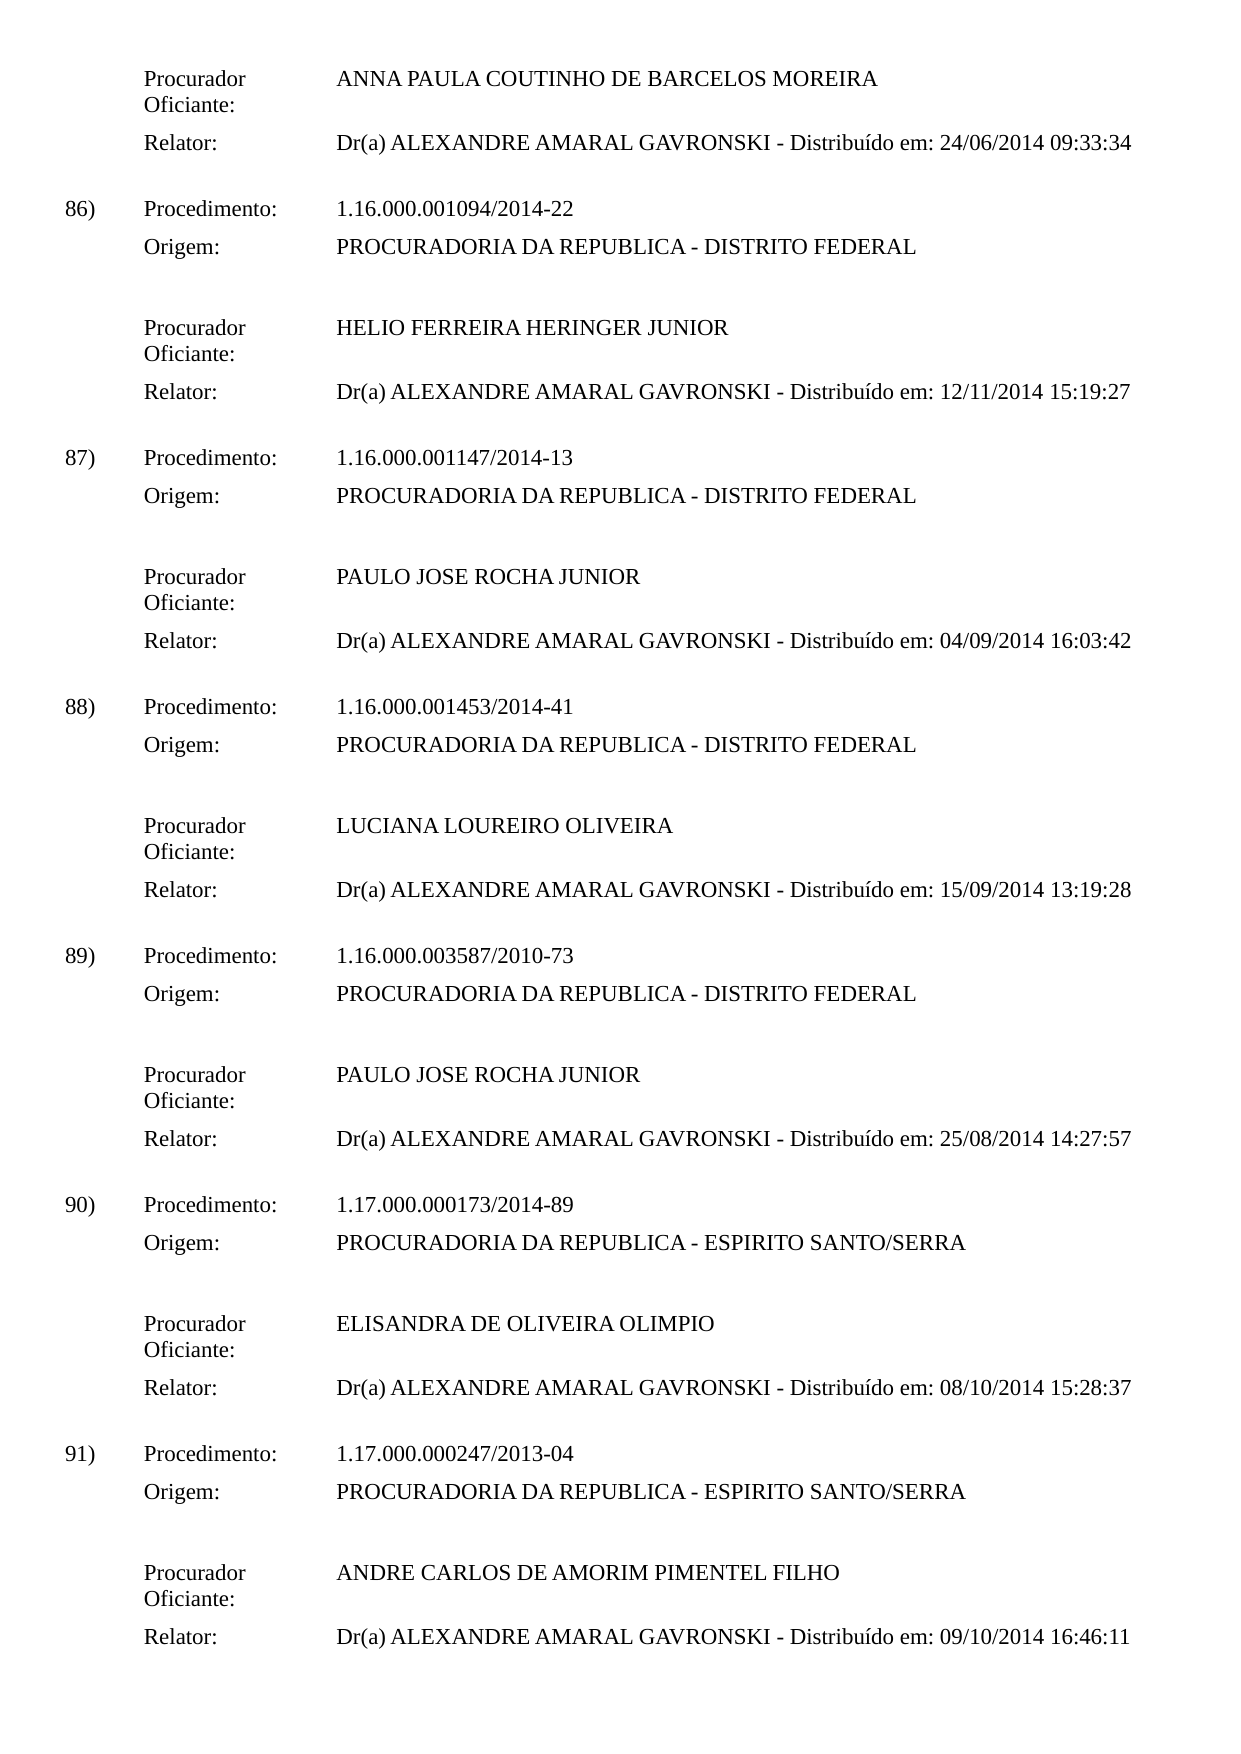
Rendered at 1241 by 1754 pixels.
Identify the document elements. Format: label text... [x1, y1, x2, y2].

table_cell [59, 557, 138, 621]
table_cell Procurador Oficiante: [138, 1055, 330, 1119]
table_cell [138, 1264, 330, 1304]
table_cell [59, 1513, 138, 1553]
table_cell Relator: [138, 1617, 330, 1657]
table_cell [59, 621, 138, 661]
table_cell [59, 123, 138, 163]
table_cell Procurador Oficiante: [138, 806, 330, 870]
table_cell PROCURADORIA DA REPUBLICA - DISTRITO FEDERAL [330, 726, 1181, 766]
table_cell Dr(a) ALEXANDRE AMARAL GAVRONSKI - Distribuído em: 25/08/2014 14:27:57 [330, 1119, 1181, 1159]
table_cell Procurador Oficiante: [138, 1553, 330, 1617]
table_cell [59, 1055, 138, 1119]
table_cell Dr(a) ALEXANDRE AMARAL GAVRONSKI - Distribuído em: 12/11/2014 15:19:27 [330, 372, 1181, 412]
table_cell PROCURADORIA DA REPUBLICA - ESPIRITO SANTO/SERRA [330, 1473, 1181, 1513]
table_cell Relator: [138, 1119, 330, 1159]
table_cell Dr(a) ALEXANDRE AMARAL GAVRONSKI - Distribuído em: 08/10/2014 15:28:37 [330, 1368, 1181, 1408]
table_cell [59, 308, 138, 372]
table_cell [330, 517, 1181, 557]
table_cell [59, 870, 138, 910]
table_header 1.17.000.000173/2014-89 [330, 1186, 1181, 1223]
table_cell [330, 1264, 1181, 1304]
table_header 90) [59, 1186, 138, 1223]
table_cell [59, 1368, 138, 1408]
table_cell Origem: [138, 228, 330, 268]
table_cell Dr(a) ALEXANDRE AMARAL GAVRONSKI - Distribuído em: 09/10/2014 16:46:11 [330, 1617, 1181, 1657]
table_cell Procurador Oficiante: [138, 1304, 330, 1368]
table_cell [138, 517, 330, 557]
table_cell Relator: [138, 123, 330, 163]
table_cell Origem: [138, 726, 330, 766]
table_cell Relator: [138, 1368, 330, 1408]
table_cell [59, 59, 138, 123]
table_header Procedimento: [138, 1186, 330, 1223]
table_header 91) [59, 1435, 138, 1472]
table_cell PAULO JOSE ROCHA JUNIOR [330, 557, 1181, 621]
table_header Procedimento: [138, 439, 330, 477]
table_cell PAULO JOSE ROCHA JUNIOR [330, 1055, 1181, 1119]
table_cell PROCURADORIA DA REPUBLICA - ESPIRITO SANTO/SERRA [330, 1224, 1181, 1264]
table_cell Relator: [138, 870, 330, 910]
table_cell Origem: [138, 1224, 330, 1264]
table_header 1.17.000.000247/2013-04 [330, 1435, 1181, 1472]
table_cell Dr(a) ALEXANDRE AMARAL GAVRONSKI - Distribuído em: 15/09/2014 13:19:28 [330, 870, 1181, 910]
table_cell [59, 975, 138, 1015]
table_cell Dr(a) ALEXANDRE AMARAL GAVRONSKI - Distribuído em: 04/09/2014 16:03:42 [330, 621, 1181, 661]
table_cell ELISANDRA DE OLIVEIRA OLIMPIO [330, 1304, 1181, 1368]
table_cell [138, 1513, 330, 1553]
table_header 87) [59, 439, 138, 477]
table_cell [59, 517, 138, 557]
table_cell Origem: [138, 477, 330, 517]
table_cell Relator: [138, 621, 330, 661]
table_cell PROCURADORIA DA REPUBLICA - DISTRITO FEDERAL [330, 228, 1181, 268]
table_header 86) [59, 190, 138, 228]
table_cell [59, 726, 138, 766]
table_cell [330, 766, 1181, 806]
table_cell Relator: [138, 372, 330, 412]
table_header 1.16.000.003587/2010-73 [330, 937, 1181, 974]
table_header 89) [59, 937, 138, 974]
table_cell Origem: [138, 1473, 330, 1513]
table_cell [59, 1553, 138, 1617]
table_cell Origem: [138, 975, 330, 1015]
table_cell [59, 268, 138, 308]
table_cell Procurador Oficiante: [138, 557, 330, 621]
table_cell [59, 1304, 138, 1368]
table_cell [138, 268, 330, 308]
table_cell [59, 766, 138, 806]
table_cell Procurador Oficiante: [138, 308, 330, 372]
table_cell [330, 1015, 1181, 1055]
table_cell HELIO FERREIRA HERINGER JUNIOR [330, 308, 1181, 372]
table_header 1.16.000.001094/2014-22 [330, 190, 1181, 228]
table_cell [330, 268, 1181, 308]
table_cell [59, 806, 138, 870]
table_cell [59, 1224, 138, 1264]
table_cell [59, 228, 138, 268]
table_header Procedimento: [138, 1435, 330, 1472]
table_cell [59, 1264, 138, 1304]
table_cell [138, 766, 330, 806]
table_cell [59, 1119, 138, 1159]
table_cell Dr(a) ALEXANDRE AMARAL GAVRONSKI - Distribuído em: 24/06/2014 09:33:34 [330, 123, 1181, 163]
table_cell Procurador Oficiante: [138, 59, 330, 123]
table_header Procedimento: [138, 937, 330, 974]
table_cell ANNA PAULA COUTINHO DE BARCELOS MOREIRA [330, 59, 1181, 123]
table_cell PROCURADORIA DA REPUBLICA - DISTRITO FEDERAL [330, 477, 1181, 517]
table_cell [59, 1473, 138, 1513]
table_header Procedimento: [138, 190, 330, 228]
table_cell PROCURADORIA DA REPUBLICA - DISTRITO FEDERAL [330, 975, 1181, 1015]
table_cell [59, 1617, 138, 1657]
table_cell LUCIANA LOUREIRO OLIVEIRA [330, 806, 1181, 870]
table_cell [330, 1513, 1181, 1553]
table_cell ANDRE CARLOS DE AMORIM PIMENTEL FILHO [330, 1553, 1181, 1617]
table_header 1.16.000.001147/2014-13 [330, 439, 1181, 477]
table_cell [59, 1015, 138, 1055]
table_cell [59, 372, 138, 412]
table_header 88) [59, 688, 138, 726]
table_header 1.16.000.001453/2014-41 [330, 688, 1181, 726]
table_cell [138, 1015, 330, 1055]
table_header Procedimento: [138, 688, 330, 726]
table_cell [59, 477, 138, 517]
